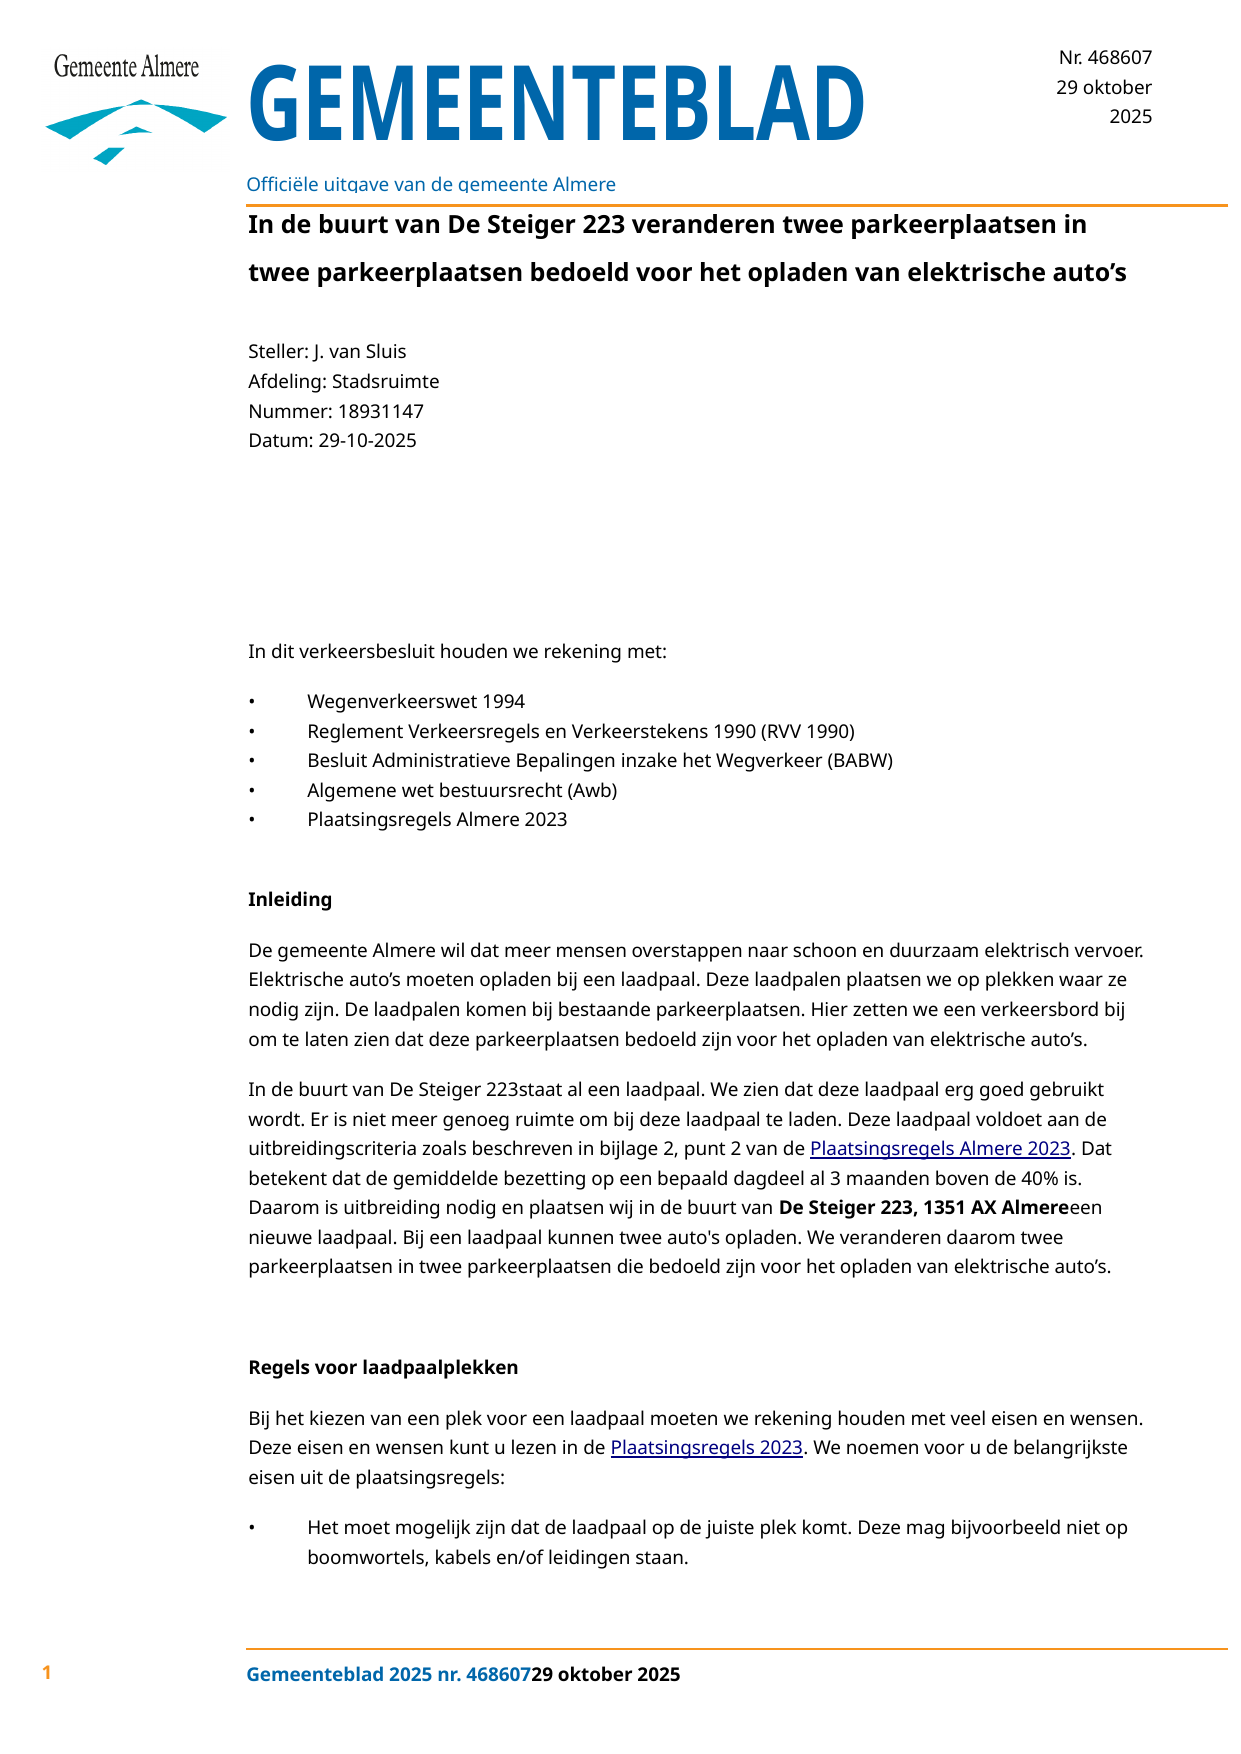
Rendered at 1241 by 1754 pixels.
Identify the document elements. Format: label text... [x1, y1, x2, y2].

picture [41, 47, 231, 172]
list Wegenverkeerswet 1994 [248, 688, 1152, 714]
text Steller: J. van Sluis [248, 339, 1152, 364]
text In de buurt van De Steiger 223 veranderen twee parkeerplaatsen in twee parkeerplaatsen bedoeld voor het opladen van elektrische auto’s [248, 207, 1152, 288]
text Nummer: 18931147 [248, 398, 1152, 423]
list Reglement Verkeersregels en Verkeerstekens 1990 (RVV 1990) [248, 718, 1152, 743]
text In dit verkeersbesluit houden we rekening met: [248, 638, 1152, 663]
text De gemeente Almere wil dat meer mensen overstappen naar schoon en duurzaam elektrisch vervoer. Elektrische auto’s moeten opladen bij een laadpaal. Deze laadpalen plaatsen we op plekken waar ze nodig zijn. De laadpalen komen bij bestaande parkeerplaatsen. Hier zetten we een verkeersbord bij om te laten zien dat deze parkeerplaatsen bedoeld zijn voor het opladen van elektrische auto’s. [248, 937, 1152, 1051]
text Inleiding [248, 887, 1152, 912]
list Algemene wet bestuursrecht (Awb) [248, 777, 1152, 803]
list Het moet mogelijk zijn dat de laadpaal op de juiste plek komt. Deze mag bijvoorbeeld niet op boomwortels, kabels en/of leidingen staan. [248, 1514, 1152, 1570]
text Afdeling: Stadsruimte [248, 368, 1152, 394]
text In de buurt van De Steiger 223staat al een laadpaal. We zien dat deze laadpaal erg goed gebruikt wordt. Er is niet meer genoeg ruimte om bij deze laadpaal te laden. Deze laadpaal voldoet aan de uitbreidingscriteria zoals beschreven in bijlage 2, punt 2 van de Plaatsingsregels Almere 2023. Dat betekent dat de gemiddelde bezetting op een bepaald dagdeel al 3 maanden boven de 40% is. Daarom is uitbreiding nodig en plaatsen wij in de buurt van De Steiger 223, 1351 AX Almereeen nieuwe laadpaal. Bij een laadpaal kunnen twee auto's opladen. We veranderen daarom twee parkeerplaatsen in twee parkeerplaatsen die bedoeld zijn voor het opladen van elektrische auto’s. [248, 1076, 1152, 1279]
text Datum: 29-10-2025 [248, 427, 1152, 453]
text Regels voor laadpaalplekken [248, 1354, 1152, 1380]
list Besluit Administratieve Bepalingen inzake het Wegverkeer (BABW) [248, 747, 1152, 773]
text Bij het kiezen van een plek voor een laadpaal moeten we rekening houden met veel eisen en wensen. Deze eisen en wensen kunt u lezen in de Plaatsingsregels 2023. We noemen voor u de belangrijkste eisen uit de plaatsingsregels: [248, 1405, 1152, 1490]
list Plaatsingsregels Almere 2023 [248, 807, 1152, 832]
